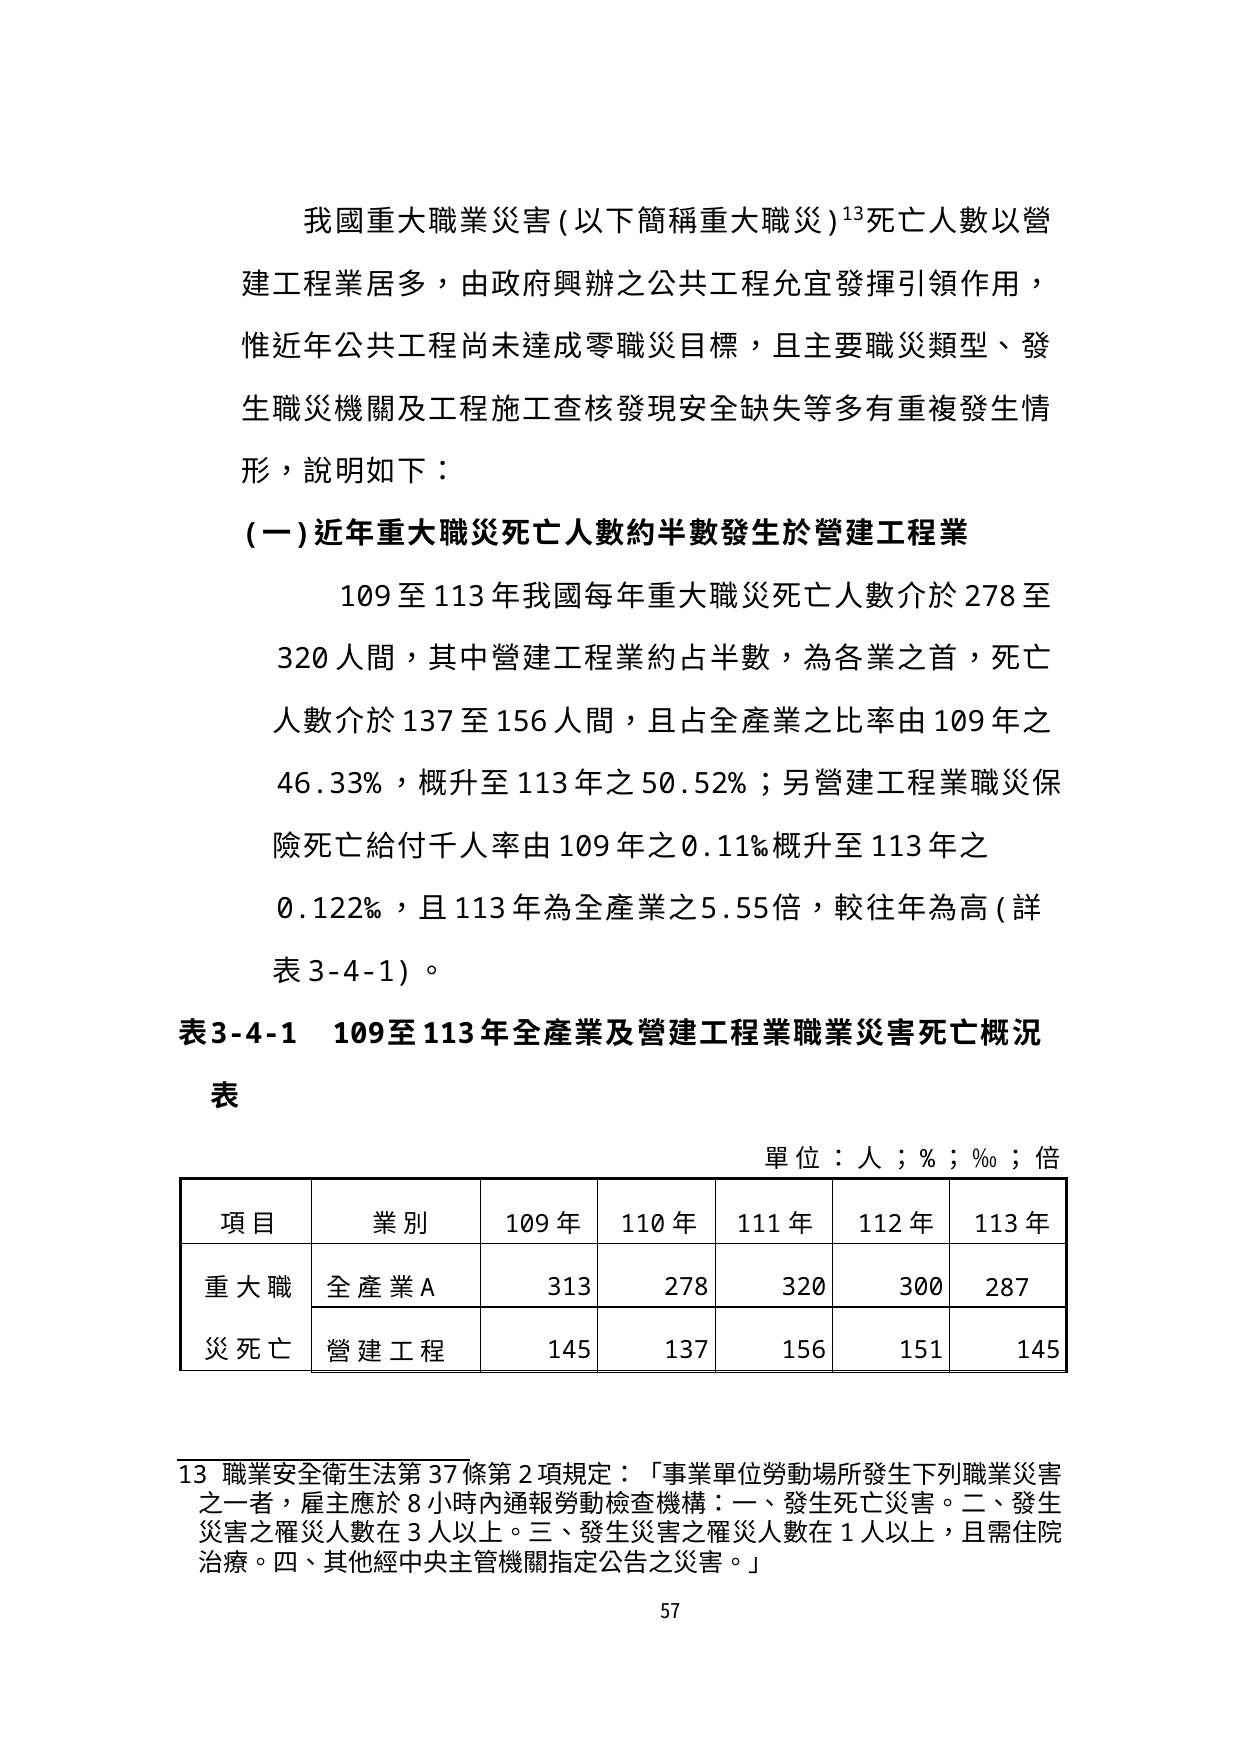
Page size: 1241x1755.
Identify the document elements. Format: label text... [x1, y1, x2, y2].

table_cell 278 [598, 1244, 715, 1306]
table_cell 287 [950, 1244, 1065, 1306]
table_cell 全產業A [312, 1244, 480, 1306]
table_cell 145 [481, 1308, 597, 1370]
table_cell 313 [481, 1244, 597, 1306]
text 表3-4-1 109至113年全產業及營建工程業職業災害死亡概況表 [177, 990, 1063, 1115]
text 109至113年我國每年重大職災死亡人數介於278至320人間，其中營建工程業約占半數，為各業之首，死亡人數介於137至156人間，且占全產業之比率由109年之46.33%，概升至113年之50.52%；另營建工程業職災保險死亡給付千人率由109年之0.11‰概升至113年之0.122‰，且113年為全產業之5.55倍，較往年為高(詳表3-4-1)。 [266, 552, 1063, 990]
table_header 113年 [950, 1180, 1065, 1243]
table_header 109年 [481, 1180, 597, 1243]
table_header 110年 [598, 1180, 715, 1243]
table_cell 137 [598, 1308, 715, 1370]
table_cell 300 [833, 1244, 949, 1306]
table_cell 重大職災死亡 [182, 1244, 311, 1370]
text 我國重大職業災害(以下簡稱重大職災)死亡人數以營建工程業居多，由政府興辦之公共工程允宜發揮引領作用，惟近年公共工程尚未達成零職災目標，且主要職災類型、發生職災機關及工程施工查核發現安全缺失等多有重複發生情形，說明如下： [236, 177, 1063, 490]
text 職業安全衛生法第37條第2項規定：「事業單位勞動場所發生下列職業災害之一者，雇主應於8小時內通報勞動檢查機構：一、發生死亡災害。二、發生災害之罹災人數在3人以上。三、發生災害之罹災人數在1人以上，且需住院治療。四、其他經中央主管機關指定公告之災害。」 [177, 1460, 1063, 1577]
table_header 111年 [716, 1180, 832, 1243]
table_cell 145 [950, 1308, 1065, 1370]
table_header 112年 [833, 1180, 949, 1243]
text 單位：人；%；‰；倍 [177, 1115, 1063, 1177]
table_cell 320 [716, 1244, 832, 1306]
table_cell 151 [833, 1308, 949, 1370]
table_header 業別 [312, 1180, 480, 1243]
table_cell 營建工程 [312, 1308, 480, 1370]
table_cell 156 [716, 1308, 832, 1370]
text (一)近年重大職災死亡人數約半數發生於營建工程業 [236, 490, 1063, 552]
table_header 項目 [182, 1180, 311, 1243]
